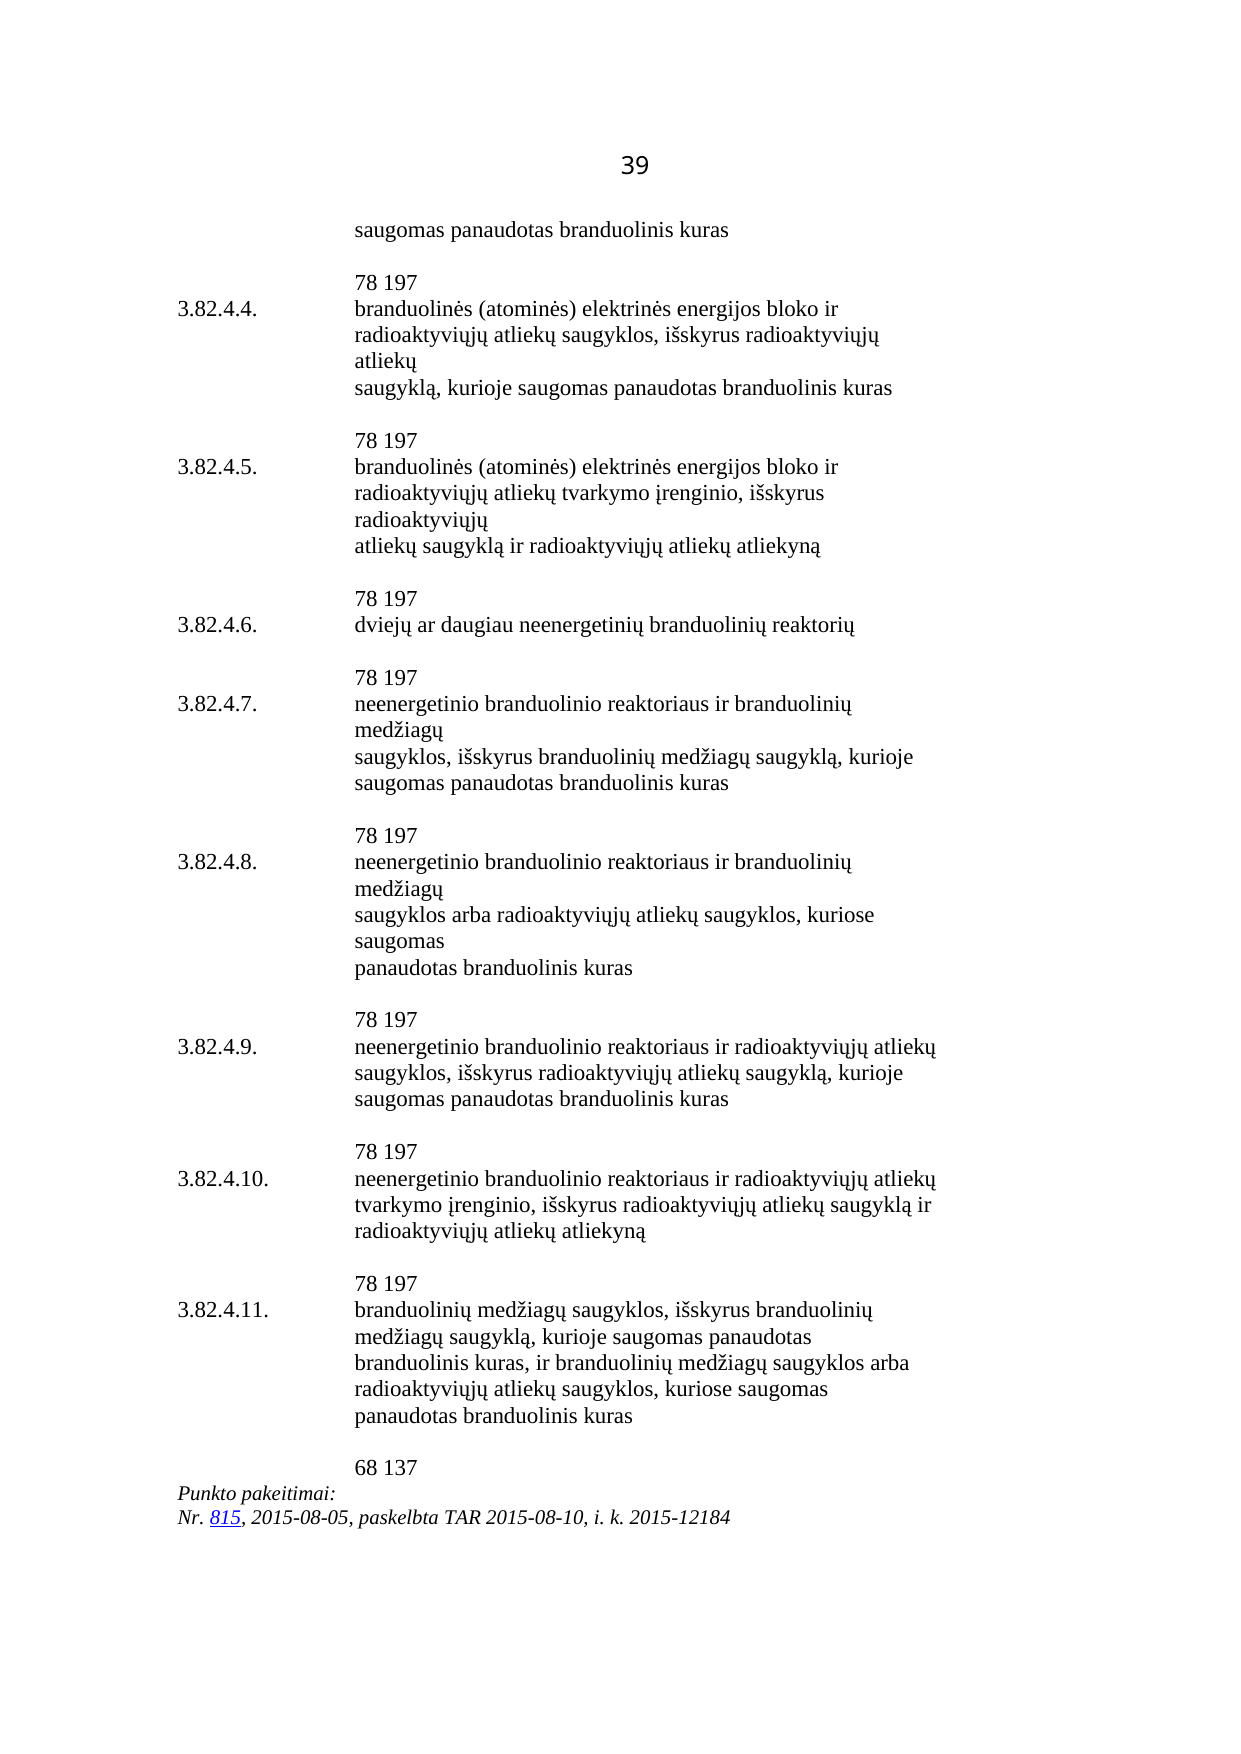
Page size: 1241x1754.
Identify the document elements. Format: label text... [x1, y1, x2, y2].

text saugomas panaudotas branduolinis kuras 78 197 [354, 769, 945, 848]
text medžiagų saugyklą, kurioje saugomas panaudotas [354, 1323, 945, 1349]
text 3.82.4.7. neenergetinio branduolinio reaktoriaus ir branduolinių medžiagų [177, 690, 945, 743]
text radioaktyviųjų atliekų saugyklos, kuriose saugomas [354, 1375, 945, 1402]
text 3.82.4.9. neenergetinio branduolinio reaktoriaus ir radioaktyviųjų atliekų [177, 1033, 945, 1059]
text tvarkymo įrenginio, išskyrus radioaktyviųjų atliekų saugyklą ir [354, 1191, 945, 1217]
text 3.82.4.5. branduolinės (atominės) elektrinės energijos bloko ir [177, 453, 945, 479]
text saugomas panaudotas branduolinis kuras 78 197 [354, 1086, 945, 1164]
text 3.82.4.8. neenergetinio branduolinio reaktoriaus ir branduolinių medžiagų [177, 848, 945, 901]
text saugyklą, kurioje saugomas panaudotas branduolinis kuras 78 197 [354, 374, 945, 453]
text 3.82.4.4. branduolinės (atominės) elektrinės energijos bloko ir [177, 295, 945, 321]
text Punkto pakeitimai: [177, 1481, 1093, 1505]
text saugyklos, išskyrus radioaktyviųjų atliekų saugyklą, kurioje [354, 1059, 945, 1086]
text 3.82.4.6. dviejų ar daugiau neenergetinių branduolinių reaktorių 78 197 [177, 611, 945, 690]
text radioaktyviųjų atliekų saugyklos, išskyrus radioaktyviųjų atliekų [354, 321, 945, 374]
text panaudotas branduolinis kuras 78 197 [354, 954, 945, 1033]
text 3.82.4.11. branduolinių medžiagų saugyklos, išskyrus branduolinių [177, 1296, 945, 1323]
text radioaktyviųjų atliekų tvarkymo įrenginio, išskyrus radioaktyviųjų [354, 479, 945, 532]
text radioaktyviųjų atliekų atliekyną 78 197 [354, 1217, 945, 1296]
text atliekų saugyklą ir radioaktyviųjų atliekų atliekyną 78 197 [354, 532, 945, 611]
text saugomas panaudotas branduolinis kuras 78 197 [354, 216, 945, 295]
text panaudotas branduolinis kuras 68 137 [354, 1402, 945, 1481]
text 3.82.4.10. neenergetinio branduolinio reaktoriaus ir radioaktyviųjų atliekų [177, 1164, 945, 1191]
text branduolinis kuras, ir branduolinių medžiagų saugyklos arba [354, 1349, 945, 1375]
text saugyklos arba radioaktyviųjų atliekų saugyklos, kuriose saugomas [354, 901, 945, 954]
text saugyklos, išskyrus branduolinių medžiagų saugyklą, kurioje [354, 743, 945, 769]
text Nr. 815, 2015-08-05, paskelbta TAR 2015-08-10, i. k. 2015-12184 [177, 1505, 1093, 1529]
